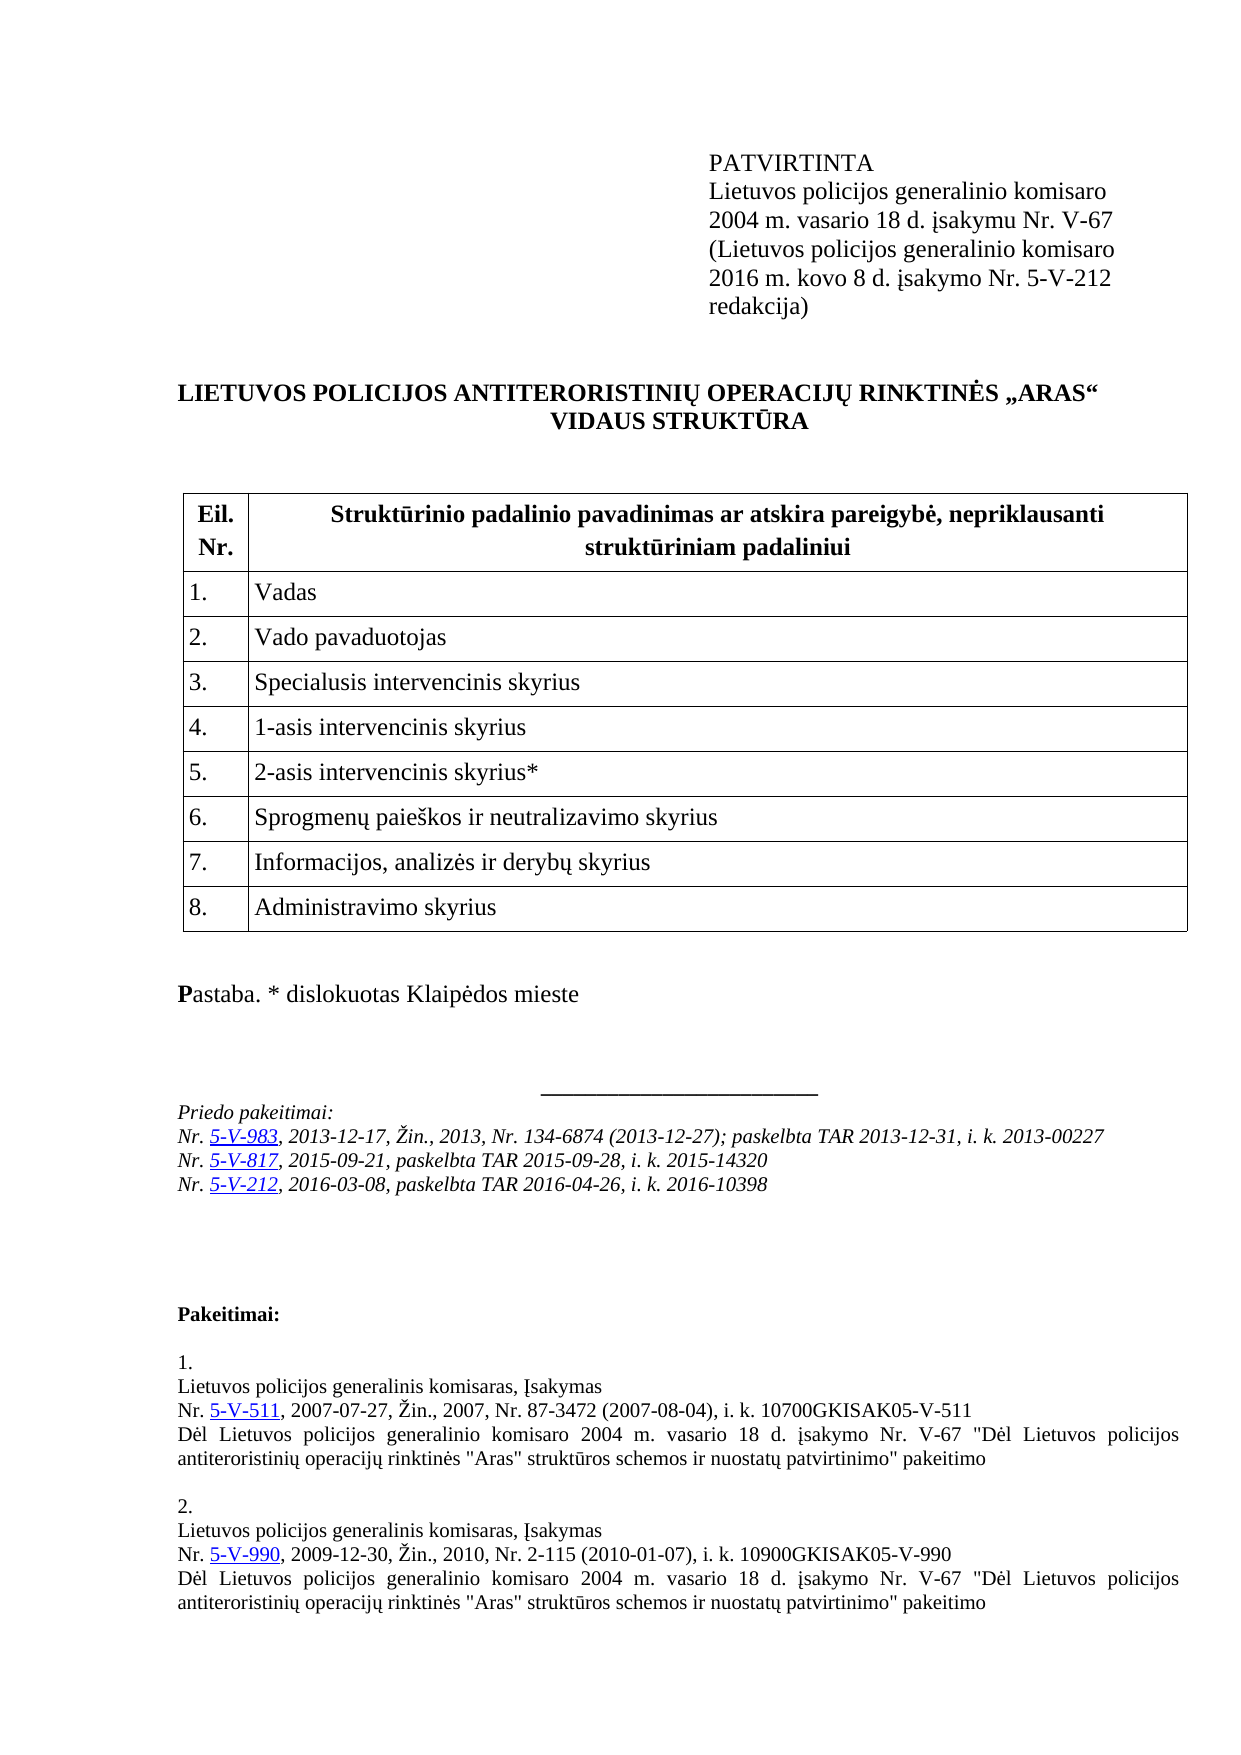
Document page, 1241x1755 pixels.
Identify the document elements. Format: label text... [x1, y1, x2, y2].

table_cell Administravimo skyrius [249, 887, 1187, 931]
text Nr. 5-V-983, 2013-12-17, Žin., 2013, Nr. 134-6874 (2013-12-27); paskelbta TAR 2013-12-31, i. k. 2013-00227 [177, 1124, 1181, 1148]
table_cell Specialusis intervencinis skyrius [249, 662, 1187, 706]
table_cell Sprogmenų paieškos ir neutralizavimo skyrius [249, 797, 1187, 841]
text Lietuvos policijos generalinio komisaro [709, 176, 1181, 205]
table_cell 2. [184, 617, 248, 661]
table_header Struktūrinio padalinio pavadinimas ar atskira pareigybė, nepriklausanti struktūriniam padaliniui [249, 494, 1187, 571]
text VIDAUS STRUKTŪRA [177, 406, 1181, 435]
text Nr. 5-V-817, 2015-09-21, paskelbta TAR 2015-09-28, i. k. 2015-14320 [177, 1148, 1181, 1172]
table_cell 1. [184, 572, 248, 616]
table_cell 5. [184, 752, 248, 796]
text Priedo pakeitimai: [177, 1099, 1181, 1124]
table_cell 7. [184, 842, 248, 886]
table_cell 8. [184, 887, 248, 931]
table_cell Vadas [249, 572, 1187, 616]
text Lietuvos policijos generalinis komisaras, Įsakymas [177, 1518, 1181, 1542]
text 1. [177, 1349, 1181, 1374]
table_header Eil. Nr. [184, 494, 248, 571]
table_cell Vado pavaduotojas [249, 617, 1187, 661]
text Dėl Lietuvos policijos generalinio komisaro 2004 m. vasario 18 d. įsakymo Nr. V-67 "Dėl Lietuvos policijos antiteroristinių operacijų rinktinės "Aras" struktūros schemos ir nuostatų patvirtinimo" pakeitimo [177, 1422, 1181, 1470]
text _________________________ [177, 1066, 1181, 1099]
text redakcija) [709, 291, 1181, 320]
text Nr. 5-V-511, 2007-07-27, Žin., 2007, Nr. 87-3472 (2007-08-04), i. k. 10700GKISAK05-V-511 [177, 1398, 1181, 1422]
text Lietuvos policijos generalinis komisaras, Įsakymas [177, 1374, 1181, 1398]
text Pastaba. * dislokuotas Klaipėdos mieste [177, 979, 1181, 1008]
text LIETUVOS POLICIJOS ANTITERORISTINIŲ OPERACIJŲ RINKTINĖS „ARAS“ [177, 378, 1181, 406]
text 2004 m. vasario 18 d. įsakymu Nr. V-67 [709, 205, 1181, 234]
text (Lietuvos policijos generalinio komisaro [709, 234, 1181, 263]
table_cell 3. [184, 662, 248, 706]
table_cell 2-asis intervencinis skyrius* [249, 752, 1187, 796]
text PATVIRTINTA [709, 148, 1181, 176]
text Nr. 5-V-212, 2016-03-08, paskelbta TAR 2016-04-26, i. k. 2016-10398 [177, 1172, 1181, 1196]
table_cell Informacijos, analizės ir derybų skyrius [249, 842, 1187, 886]
text Nr. 5-V-990, 2009-12-30, Žin., 2010, Nr. 2-115 (2010-01-07), i. k. 10900GKISAK05-V-990 [177, 1542, 1181, 1566]
text Pakeitimai: [177, 1301, 1181, 1326]
table_cell 1-asis intervencinis skyrius [249, 707, 1187, 751]
table_cell 4. [184, 707, 248, 751]
text Dėl Lietuvos policijos generalinio komisaro 2004 m. vasario 18 d. įsakymo Nr. V-67 "Dėl Lietuvos policijos antiteroristinių operacijų rinktinės "Aras" struktūros schemos ir nuostatų patvirtinimo" pakeitimo [177, 1566, 1181, 1614]
table_cell 6. [184, 797, 248, 841]
text 2. [177, 1494, 1181, 1518]
text 2016 m. kovo 8 d. įsakymo Nr. 5-V-212 [709, 263, 1181, 291]
